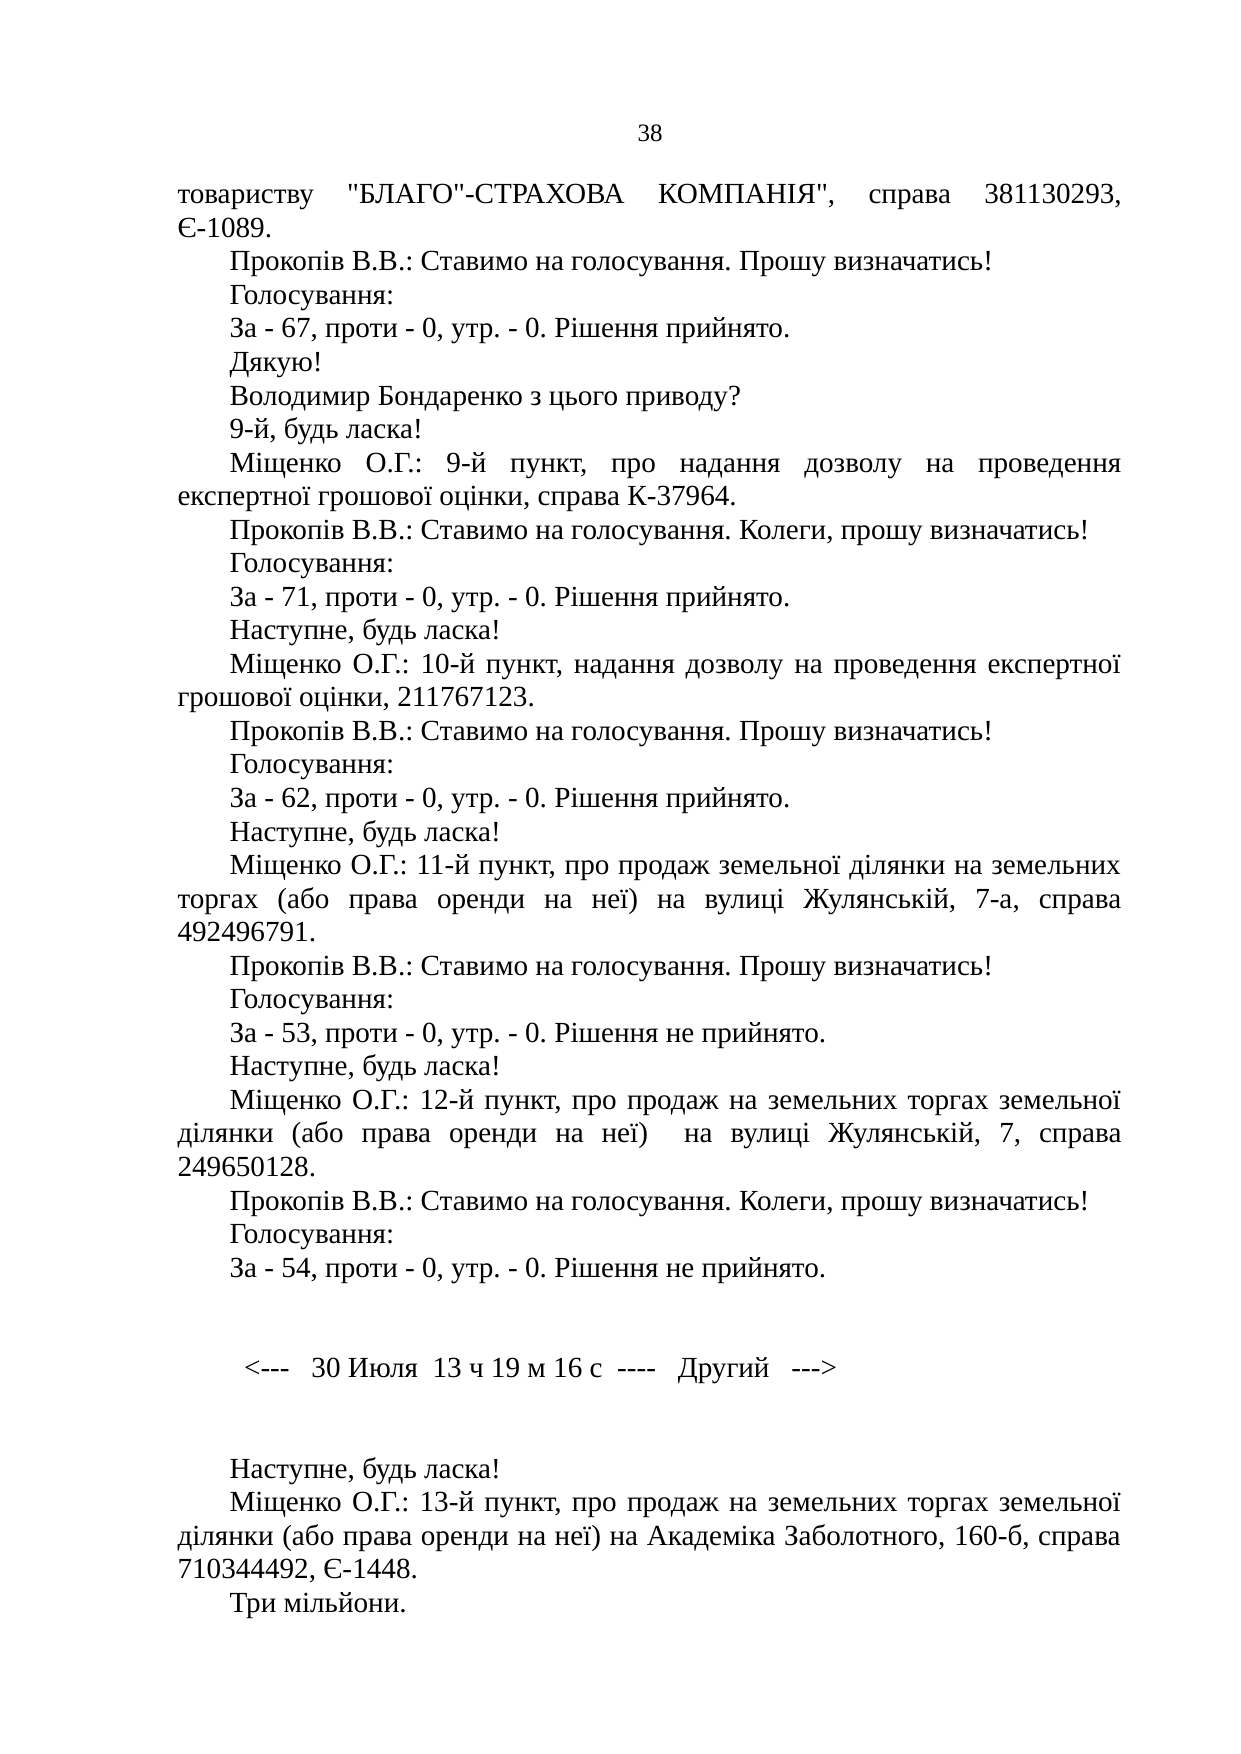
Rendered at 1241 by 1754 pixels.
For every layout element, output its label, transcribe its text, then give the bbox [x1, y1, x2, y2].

text 9-й, будь ласка! [177, 411, 1122, 445]
text За - 67, проти - 0, утр. - 0. Рішення прийнято. [177, 311, 1122, 344]
text Голосування: [177, 277, 1122, 311]
text <--- 30 Июля 13 ч 19 м 16 с ---- Другий ---> [177, 1350, 1122, 1384]
text Володимир Бондаренко з цього приводу? [177, 378, 1122, 411]
text Прокопів В.В.: Ставимо на голосування. Колеги, прошу визначатись! [177, 1183, 1122, 1216]
text За - 54, проти - 0, утр. - 0. Рішення не прийнято. [177, 1250, 1122, 1283]
text Голосування: [177, 1216, 1122, 1250]
text Міщенко О.Г.: 13-й пункт, про продаж на земельних торгах земельної ділянки (або права оренди на неї) на Академіка Заболотного, 160-б, справа 710344492, Є-1448. [177, 1484, 1122, 1585]
text Голосування: [177, 545, 1122, 579]
text Голосування: [177, 981, 1122, 1015]
text Наступне, будь ласка! [177, 1048, 1122, 1082]
text товариству "БЛАГО"-СТРАХОВА КОМПАНІЯ", справа 381130293, Є-1089. [177, 176, 1122, 243]
text Міщенко О.Г.: 10-й пункт, надання дозволу на проведення експертної грошової оцінки, 211767123. [177, 646, 1122, 713]
text Дякую! [177, 344, 1122, 378]
text Прокопів В.В.: Ставимо на голосування. Прошу визначатись! [177, 948, 1122, 981]
text Наступне, будь ласка! [177, 1451, 1122, 1484]
text За - 71, проти - 0, утр. - 0. Рішення прийнято. [177, 579, 1122, 612]
text Міщенко О.Г.: 11-й пункт, про продаж земельної ділянки на земельних торгах (або права оренди на неї) на вулиці Жулянській, 7-а, справа 492496791. [177, 847, 1122, 948]
text Наступне, будь ласка! [177, 814, 1122, 847]
text Міщенко О.Г.: 12-й пункт, про продаж на земельних торгах земельної ділянки (або права оренди на неї) на вулиці Жулянській, 7, справа 249650128. [177, 1082, 1122, 1183]
text За - 62, проти - 0, утр. - 0. Рішення прийнято. [177, 780, 1122, 814]
text Прокопів В.В.: Ставимо на голосування. Колеги, прошу визначатись! [177, 512, 1122, 545]
text Три мільйони. [177, 1585, 1122, 1619]
text Голосування: [177, 747, 1122, 780]
text Міщенко О.Г.: 9-й пункт, про надання дозволу на проведення експертної грошової оцінки, справа К-37964. [177, 445, 1122, 512]
text Прокопів В.В.: Ставимо на голосування. Прошу визначатись! [177, 713, 1122, 747]
text Прокопів В.В.: Ставимо на голосування. Прошу визначатись! [177, 243, 1122, 277]
text За - 53, проти - 0, утр. - 0. Рішення не прийнято. [177, 1015, 1122, 1048]
text Наступне, будь ласка! [177, 612, 1122, 646]
